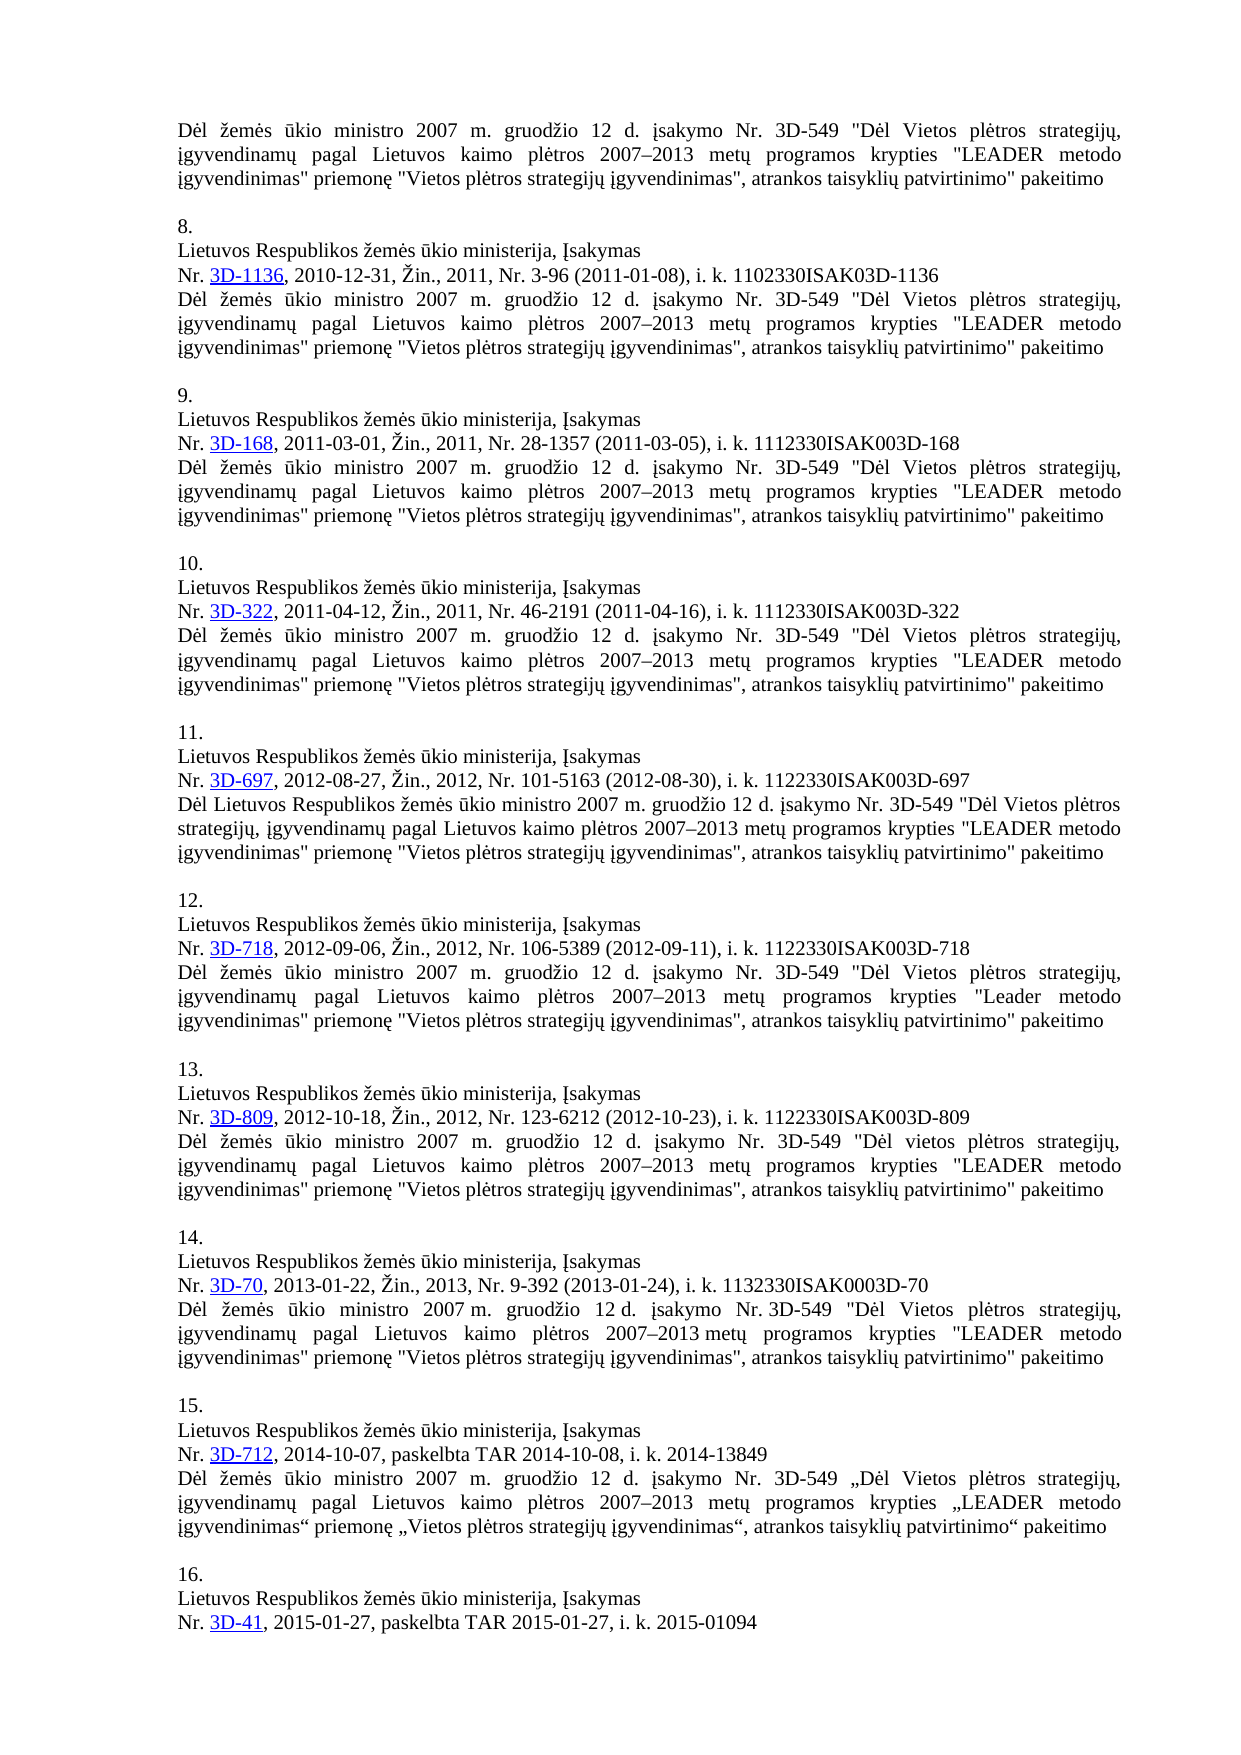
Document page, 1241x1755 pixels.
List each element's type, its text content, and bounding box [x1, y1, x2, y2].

text Lietuvos Respublikos žemės ūkio ministerija, Įsakymas [177, 912, 1122, 936]
text Lietuvos Respublikos žemės ūkio ministerija, Įsakymas [177, 744, 1122, 768]
text Nr. 3D-322, 2011-04-12, Žin., 2011, Nr. 46-2191 (2011-04-16), i. k. 1112330ISAK003D-322 [177, 599, 1122, 623]
text Dėl žemės ūkio ministro 2007 m. gruodžio 12 d. įsakymo Nr. 3D-549 "Dėl Vietos plėtros strategijų, įgyvendinamų pagal Lietuvos kaimo plėtros 2007–2013 metų programos krypties "LEADER metodo įgyvendinimas" priemonę "Vietos plėtros strategijų įgyvendinimas", atrankos taisyklių patvirtinimo" pakeitimo [177, 455, 1122, 527]
text Nr. 3D-809, 2012-10-18, Žin., 2012, Nr. 123-6212 (2012-10-23), i. k. 1122330ISAK003D-809 [177, 1105, 1122, 1129]
text Lietuvos Respublikos žemės ūkio ministerija, Įsakymas [177, 1081, 1122, 1105]
text Dėl Lietuvos Respublikos žemės ūkio ministro 2007 m. gruodžio 12 d. įsakymo Nr. 3D-549 "Dėl Vietos plėtros strategijų, įgyvendinamų pagal Lietuvos kaimo plėtros 2007–2013 metų programos krypties "LEADER metodo įgyvendinimas" priemonę "Vietos plėtros strategijų įgyvendinimas", atrankos taisyklių patvirtinimo" pakeitimo [177, 792, 1122, 864]
text 11. [177, 720, 1122, 744]
text 12. [177, 888, 1122, 912]
text 15. [177, 1393, 1122, 1417]
text Nr. 3D-697, 2012-08-27, Žin., 2012, Nr. 101-5163 (2012-08-30), i. k. 1122330ISAK003D-697 [177, 768, 1122, 792]
text Dėl žemės ūkio ministro 2007 m. gruodžio 12 d. įsakymo Nr. 3D-549 "Dėl Vietos plėtros strategijų, įgyvendinamų pagal Lietuvos kaimo plėtros 2007–2013 metų programos krypties "Leader metodo įgyvendinimas" priemonę "Vietos plėtros strategijų įgyvendinimas", atrankos taisyklių patvirtinimo" pakeitimo [177, 960, 1122, 1032]
text Nr. 3D-41, 2015-01-27, paskelbta TAR 2015-01-27, i. k. 2015-01094 [177, 1610, 1122, 1634]
text 14. [177, 1225, 1122, 1249]
text Lietuvos Respublikos žemės ūkio ministerija, Įsakymas [177, 238, 1122, 262]
text 10. [177, 551, 1122, 575]
text Dėl žemės ūkio ministro 2007 m. gruodžio 12 d. įsakymo Nr. 3D-549 "Dėl Vietos plėtros strategijų, įgyvendinamų pagal Lietuvos kaimo plėtros 2007–2013 metų programos krypties "LEADER metodo įgyvendinimas" priemonę "Vietos plėtros strategijų įgyvendinimas", atrankos taisyklių patvirtinimo" pakeitimo [177, 287, 1122, 359]
text 16. [177, 1562, 1122, 1586]
text Dėl žemės ūkio ministro 2007 m. gruodžio 12 d. įsakymo Nr. 3D-549 "Dėl vietos plėtros strategijų, įgyvendinamų pagal Lietuvos kaimo plėtros 2007–2013 metų programos krypties "LEADER metodo įgyvendinimas" priemonę "Vietos plėtros strategijų įgyvendinimas", atrankos taisyklių patvirtinimo" pakeitimo [177, 1129, 1122, 1201]
text Lietuvos Respublikos žemės ūkio ministerija, Įsakymas [177, 1586, 1122, 1610]
text 13. [177, 1057, 1122, 1081]
text Nr. 3D-718, 2012-09-06, Žin., 2012, Nr. 106-5389 (2012-09-11), i. k. 1122330ISAK003D-718 [177, 936, 1122, 960]
text Lietuvos Respublikos žemės ūkio ministerija, Įsakymas [177, 1417, 1122, 1442]
text Nr. 3D-712, 2014-10-07, paskelbta TAR 2014-10-08, i. k. 2014-13849 [177, 1442, 1122, 1466]
text Nr. 3D-1136, 2010-12-31, Žin., 2011, Nr. 3-96 (2011-01-08), i. k. 1102330ISAK03D-1136 [177, 262, 1122, 287]
text Nr. 3D-168, 2011-03-01, Žin., 2011, Nr. 28-1357 (2011-03-05), i. k. 1112330ISAK003D-168 [177, 431, 1122, 455]
text Lietuvos Respublikos žemės ūkio ministerija, Įsakymas [177, 1249, 1122, 1273]
text Dėl žemės ūkio ministro 2007 m. gruodžio 12 d. įsakymo Nr. 3D-549 "Dėl Vietos plėtros strategijų, įgyvendinamų pagal Lietuvos kaimo plėtros 2007–2013 metų programos krypties "LEADER metodo įgyvendinimas" priemonę "Vietos plėtros strategijų įgyvendinimas", atrankos taisyklių patvirtinimo" pakeitimo [177, 1297, 1122, 1369]
text Dėl žemės ūkio ministro 2007 m. gruodžio 12 d. įsakymo Nr. 3D-549 „Dėl Vietos plėtros strategijų, įgyvendinamų pagal Lietuvos kaimo plėtros 2007–2013 metų programos krypties „LEADER metodo įgyvendinimas“ priemonę „Vietos plėtros strategijų įgyvendinimas“, atrankos taisyklių patvirtinimo“ pakeitimo [177, 1466, 1122, 1538]
text Dėl žemės ūkio ministro 2007 m. gruodžio 12 d. įsakymo Nr. 3D-549 "Dėl Vietos plėtros strategijų, įgyvendinamų pagal Lietuvos kaimo plėtros 2007–2013 metų programos krypties "LEADER metodo įgyvendinimas" priemonę "Vietos plėtros strategijų įgyvendinimas", atrankos taisyklių patvirtinimo" pakeitimo [177, 623, 1122, 696]
text Lietuvos Respublikos žemės ūkio ministerija, Įsakymas [177, 407, 1122, 431]
text Nr. 3D-70, 2013-01-22, Žin., 2013, Nr. 9-392 (2013-01-24), i. k. 1132330ISAK0003D-70 [177, 1273, 1122, 1297]
text Dėl žemės ūkio ministro 2007 m. gruodžio 12 d. įsakymo Nr. 3D-549 "Dėl Vietos plėtros strategijų, įgyvendinamų pagal Lietuvos kaimo plėtros 2007–2013 metų programos krypties "LEADER metodo įgyvendinimas" priemonę "Vietos plėtros strategijų įgyvendinimas", atrankos taisyklių patvirtinimo" pakeitimo [177, 118, 1122, 190]
text 8. [177, 214, 1122, 238]
text 9. [177, 383, 1122, 407]
text Lietuvos Respublikos žemės ūkio ministerija, Įsakymas [177, 575, 1122, 599]
